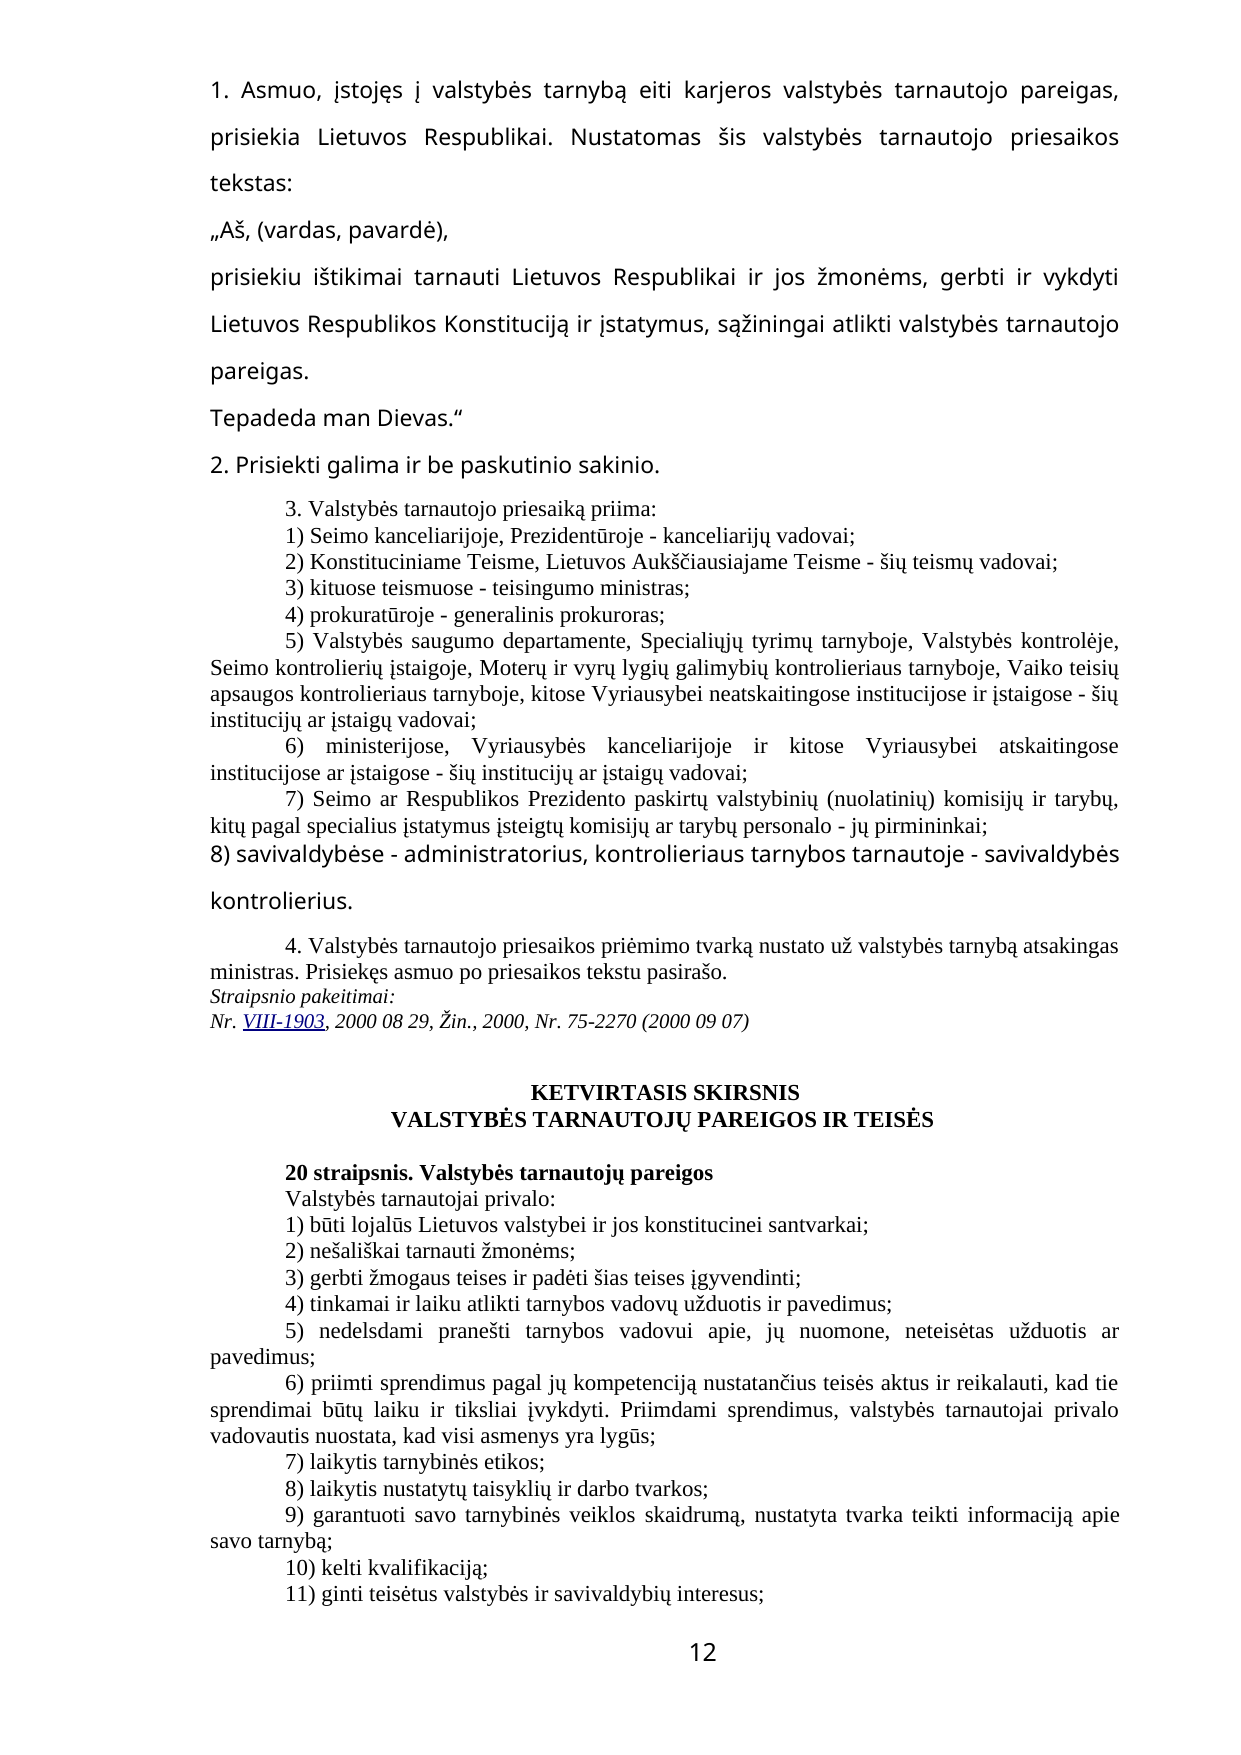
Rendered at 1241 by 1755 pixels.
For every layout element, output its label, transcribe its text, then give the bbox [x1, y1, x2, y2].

text 1) Seimo kanceliarijoje, Prezidentūroje - kanceliarijų vadovai; [210, 522, 1120, 548]
text 2. Prisiekti galima ir be paskutinio sakinio. [210, 448, 1120, 480]
text prisiekiu ištikimai tarnauti Lietuvos Respublikai ir jos žmonėms, gerbti ir vykdyti Lietuvos Respublikos Konstituciją ir įstatymus, sąžiningai atlikti valstybės tarnautojo pareigas. [210, 261, 1120, 386]
text 3) kituose teismuose - teisingumo ministras; [210, 574, 1120, 601]
text 3) gerbti žmogaus teises ir padėti šias teises įgyvendinti; [210, 1264, 1120, 1290]
text 4) tinkamai ir laiku atlikti tarnybos vadovų užduotis ir pavedimus; [210, 1290, 1120, 1317]
text 2) Konstituciniame Teisme, Lietuvos Aukščiausiajame Teisme - šių teismų vadovai; [210, 548, 1120, 574]
text VALSTYBĖS TARNAUTOJŲ PAREIGOS IR TEISĖS [210, 1106, 1120, 1132]
text 5) nedelsdami pranešti tarnybos vadovui apie, jų nuomone, neteisėtas užduotis ar pavedimus; [210, 1317, 1120, 1369]
text Valstybės tarnautojai privalo: [210, 1185, 1120, 1211]
text 5) Valstybės saugumo departamente, Specialiųjų tyrimų tarnyboje, Valstybės kontrolėje, Seimo kontrolierių įstaigoje, Moterų ir vyrų lygių galimybių kontrolieriaus tarnyboje, Vaiko teisių apsaugos kontrolieriaus tarnyboje, kitose Vyriausybei neatskaitingose institucijose ir įstaigose - šių institucijų ar įstaigų vadovai; [210, 627, 1120, 733]
text 6) priimti sprendimus pagal jų kompetenciją nustatančius teisės aktus ir reikalauti, kad tie sprendimai būtų laiku ir tiksliai įvykdyti. Priimdami sprendimus, valstybės tarnautojai privalo vadovautis nuostata, kad visi asmenys yra lygūs; [210, 1369, 1120, 1448]
text 20 straipsnis. Valstybės tarnautojų pareigos [210, 1158, 1120, 1185]
text 2) nešališkai tarnauti žmonėms; [210, 1238, 1120, 1264]
text Straipsnio pakeitimai: [210, 984, 1120, 1008]
text 7) Seimo ar Respublikos Prezidento paskirtų valstybinių (nuolatinių) komisijų ir tarybų, kitų pagal specialius įstatymus įsteigtų komisijų ar tarybų personalo - jų pirmininkai; [210, 785, 1120, 838]
text 1. Asmuo, įstojęs į valstybės tarnybą eiti karjeros valstybės tarnautojo pareigas, prisiekia Lietuvos Respublikai. Nustatomas šis valstybės tarnautojo priesaikos tekstas: [210, 73, 1120, 198]
text 1) būti lojalūs Lietuvos valstybei ir jos konstitucinei santvarkai; [210, 1211, 1120, 1238]
text Tepadeda man Dievas.“ [210, 402, 1120, 433]
text Nr. VIII-1903, 2000 08 29, Žin., 2000, Nr. 75-2270 (2000 09 07) [210, 1008, 1120, 1033]
text 4) prokuratūroje - generalinis prokuroras; [210, 601, 1120, 627]
text 7) laikytis tarnybinės etikos; [210, 1448, 1120, 1475]
text 8) laikytis nustatytų taisyklių ir darbo tvarkos; [210, 1475, 1120, 1501]
text 8) savivaldybėse - administratorius, kontrolieriaus tarnybos tarnautoje - savivaldybės kontrolierius. [210, 838, 1120, 916]
text 3. Valstybės tarnautojo priesaiką priima: [210, 495, 1120, 522]
text 6) ministerijose, Vyriausybės kanceliarijoje ir kitose Vyriausybei atskaitingose institucijose ar įstaigose - šių institucijų ar įstaigų vadovai; [210, 733, 1120, 785]
text „Aš, (vardas, pavardė), [210, 214, 1120, 245]
text 9) garantuoti savo tarnybinės veiklos skaidrumą, nustatyta tvarka teikti informaciją apie savo tarnybą; [210, 1501, 1120, 1554]
text 11) ginti teisėtus valstybės ir savivaldybių interesus; [210, 1580, 1120, 1607]
text 4. Valstybės tarnautojo priesaikos priėmimo tvarką nustato už valstybės tarnybą atsakingas ministras. Prisiekęs asmuo po priesaikos tekstu pasirašo. [210, 932, 1120, 984]
text 10) kelti kvalifikaciją; [210, 1554, 1120, 1580]
text KETVIRTASIS SKIRSNIS [210, 1079, 1120, 1106]
